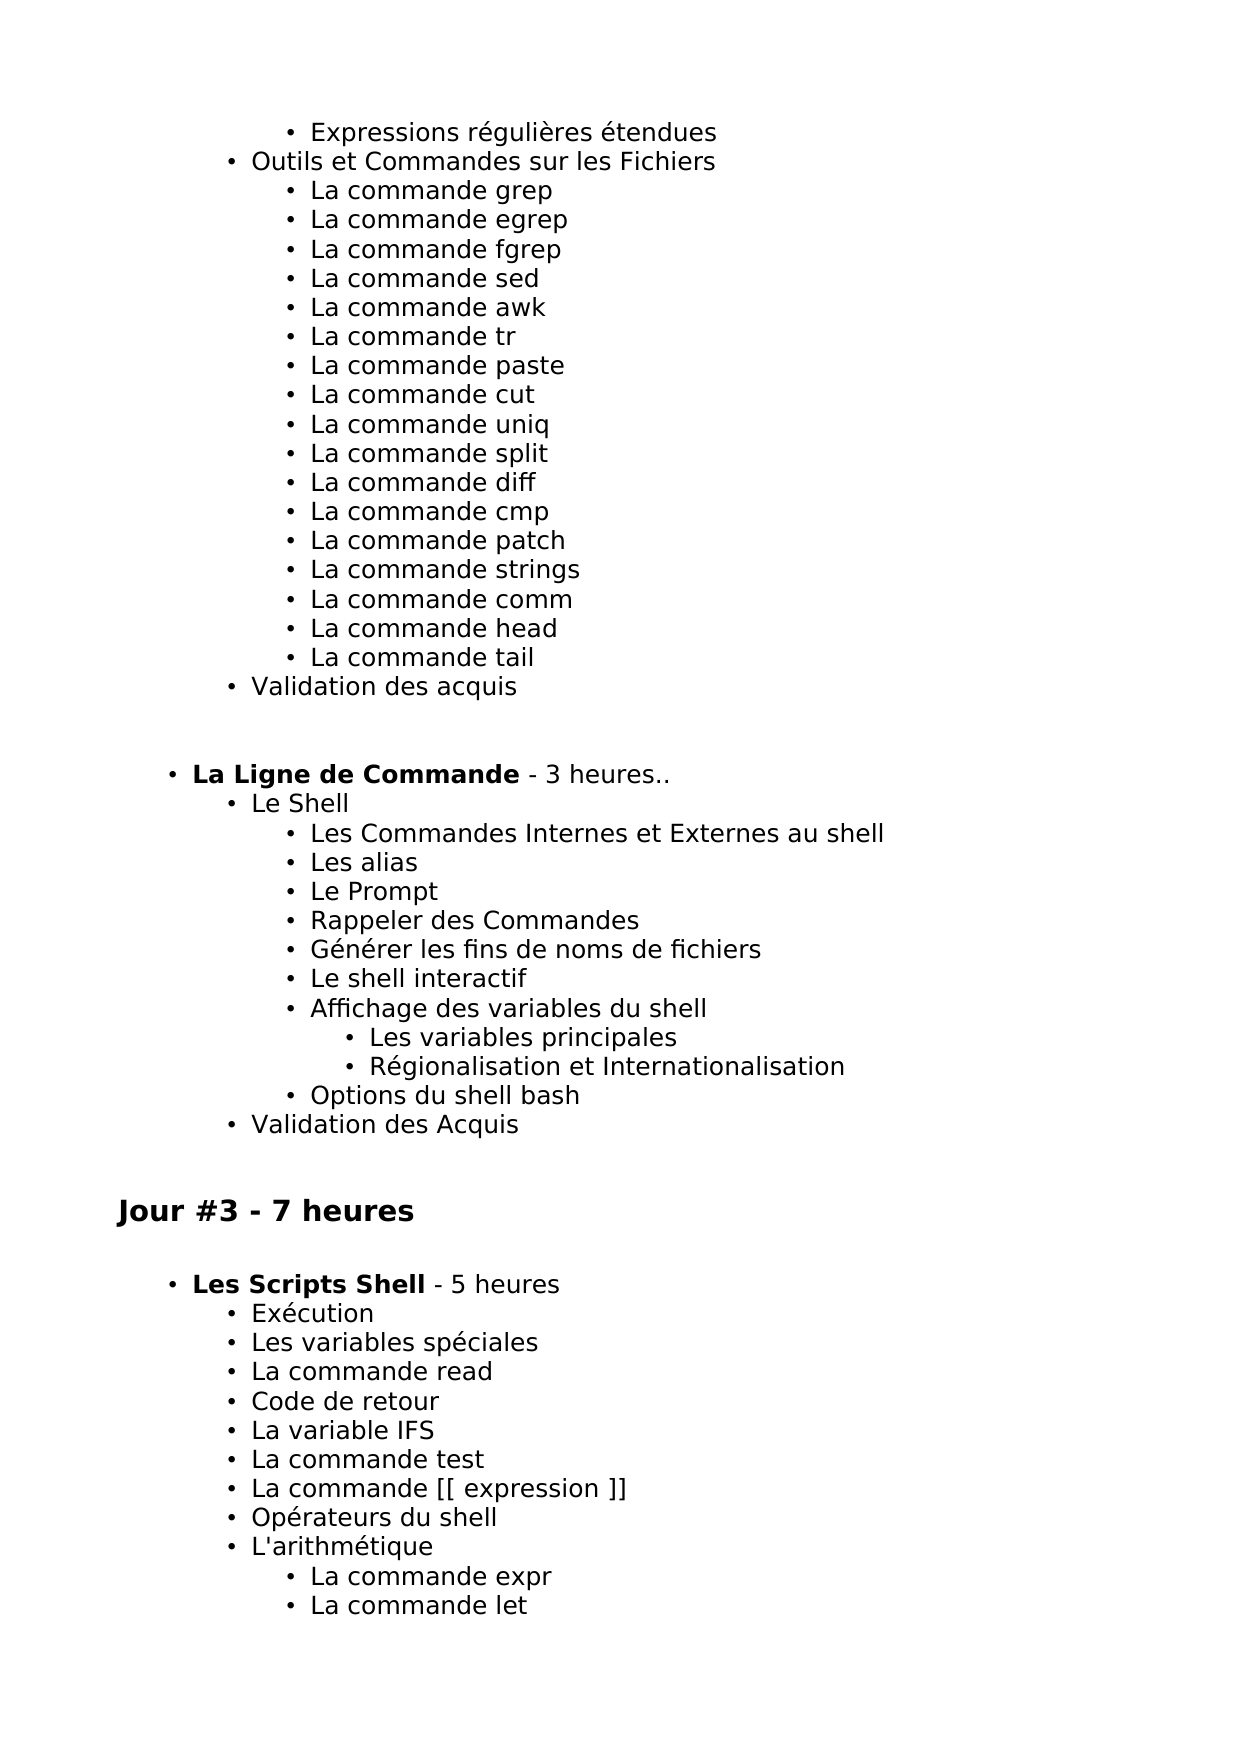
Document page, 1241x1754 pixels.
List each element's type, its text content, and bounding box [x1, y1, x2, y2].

list La commande strings [295, 556, 1122, 585]
list Opérateurs du shell [236, 1503, 1122, 1532]
list Options du shell bash [295, 1081, 1122, 1110]
list Les variables principales [354, 1023, 1122, 1052]
list La commande tr [295, 322, 1122, 351]
list La commande let [295, 1591, 1122, 1620]
list La commande diff [295, 468, 1122, 497]
list La commande cut [295, 381, 1122, 410]
list Code de retour [236, 1387, 1122, 1416]
list Validation des Acquis [236, 1110, 1122, 1139]
subtitle Jour #3 - 7 heures [118, 1194, 1122, 1228]
list La commande comm [295, 585, 1122, 614]
list La commande awk [295, 293, 1122, 322]
list Le Shell [236, 789, 1122, 819]
list La Ligne de Commande - 3 heures.. [177, 760, 1122, 789]
list La commande fgrep [295, 235, 1122, 264]
list La commande sed [295, 264, 1122, 293]
list L'arithmétique [236, 1532, 1122, 1562]
list La commande paste [295, 351, 1122, 381]
list La commande uniq [295, 410, 1122, 439]
list Outils et Commandes sur les Fichiers [236, 147, 1122, 176]
list La commande grep [295, 176, 1122, 206]
list Rappeler des Commandes [295, 906, 1122, 935]
list La commande expr [295, 1562, 1122, 1591]
list La commande [[ expression ]] [236, 1474, 1122, 1503]
list Les variables spéciales [236, 1328, 1122, 1357]
list Expressions régulières étendues [295, 118, 1122, 147]
list Validation des acquis [236, 672, 1122, 701]
list La commande patch [295, 526, 1122, 556]
list La commande egrep [295, 206, 1122, 235]
list La commande split [295, 439, 1122, 468]
list Les alias [295, 848, 1122, 877]
list La commande read [236, 1357, 1122, 1387]
list Affichage des variables du shell [295, 994, 1122, 1023]
list La commande head [295, 614, 1122, 643]
list Le Prompt [295, 877, 1122, 906]
list La variable IFS [236, 1416, 1122, 1445]
list Le shell interactif [295, 964, 1122, 994]
list La commande tail [295, 643, 1122, 672]
list La commande cmp [295, 497, 1122, 526]
list Les Scripts Shell - 5 heures [177, 1270, 1122, 1299]
list Régionalisation et Internationalisation [354, 1052, 1122, 1081]
list Générer les fins de noms de fichiers [295, 935, 1122, 964]
list Les Commandes Internes et Externes au shell [295, 819, 1122, 848]
list Exécution [236, 1299, 1122, 1328]
list La commande test [236, 1445, 1122, 1474]
